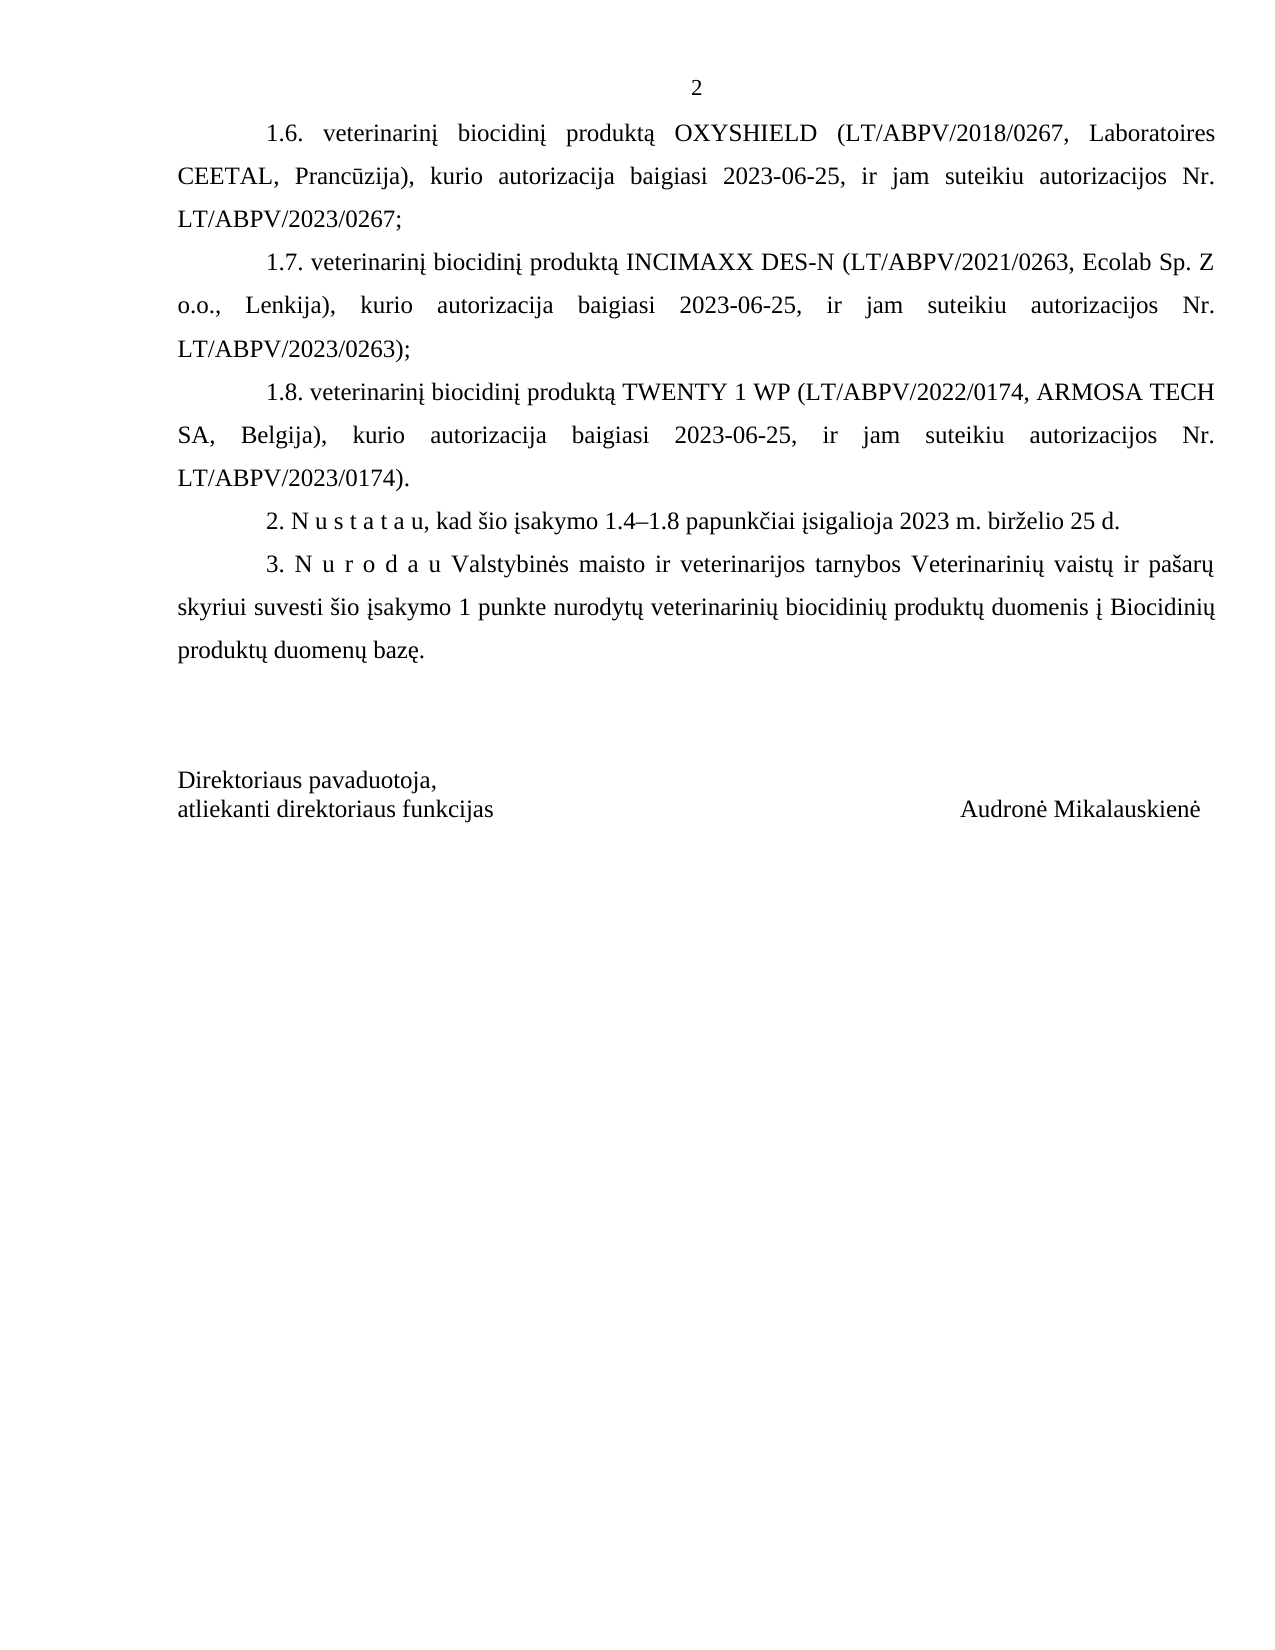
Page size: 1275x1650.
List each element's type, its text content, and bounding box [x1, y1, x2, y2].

text 1.6. veterinarinį biocidinį produktą OXYSHIELD (LT/ABPV/2018/0267, Laboratoires CEETAL, Prancūzija), kurio autorizacija baigiasi 2023-06-25, ir jam suteikiu autorizacijos Nr. LT/ABPV/2023/0267; [177, 118, 1216, 233]
text 2. N u s t a t a u, kad šio įsakymo 1.4–1.8 papunkčiai įsigalioja 2023 m. birželio 25 d. [177, 506, 1216, 535]
text 3. N u r o d a u Valstybinės maisto ir veterinarijos tarnybos Veterinarinių vaistų ir pašarų skyriui suvesti šio įsakymo 1 punkte nurodytų veterinarinių biocidinių produktų duomenis į Biocidinių produktų duomenų bazę. [177, 549, 1216, 664]
text atliekanti direktoriaus funkcijas Audronė Mikalauskienė [177, 794, 1216, 822]
text Direktoriaus pavaduotoja, [177, 765, 1216, 794]
text 1.7. veterinarinį biocidinį produktą INCIMAXX DES-N (LT/ABPV/2021/0263, Ecolab Sp. Z o.o., Lenkija), kurio autorizacija baigiasi 2023-06-25, ir jam suteikiu autorizacijos Nr. LT/ABPV/2023/0263); [177, 247, 1216, 362]
text 1.8. veterinarinį biocidinį produktą TWENTY 1 WP (LT/ABPV/2022/0174, ARMOSA TECH SA, Belgija), kurio autorizacija baigiasi 2023-06-25, ir jam suteikiu autorizacijos Nr. LT/ABPV/2023/0174). [177, 377, 1216, 492]
